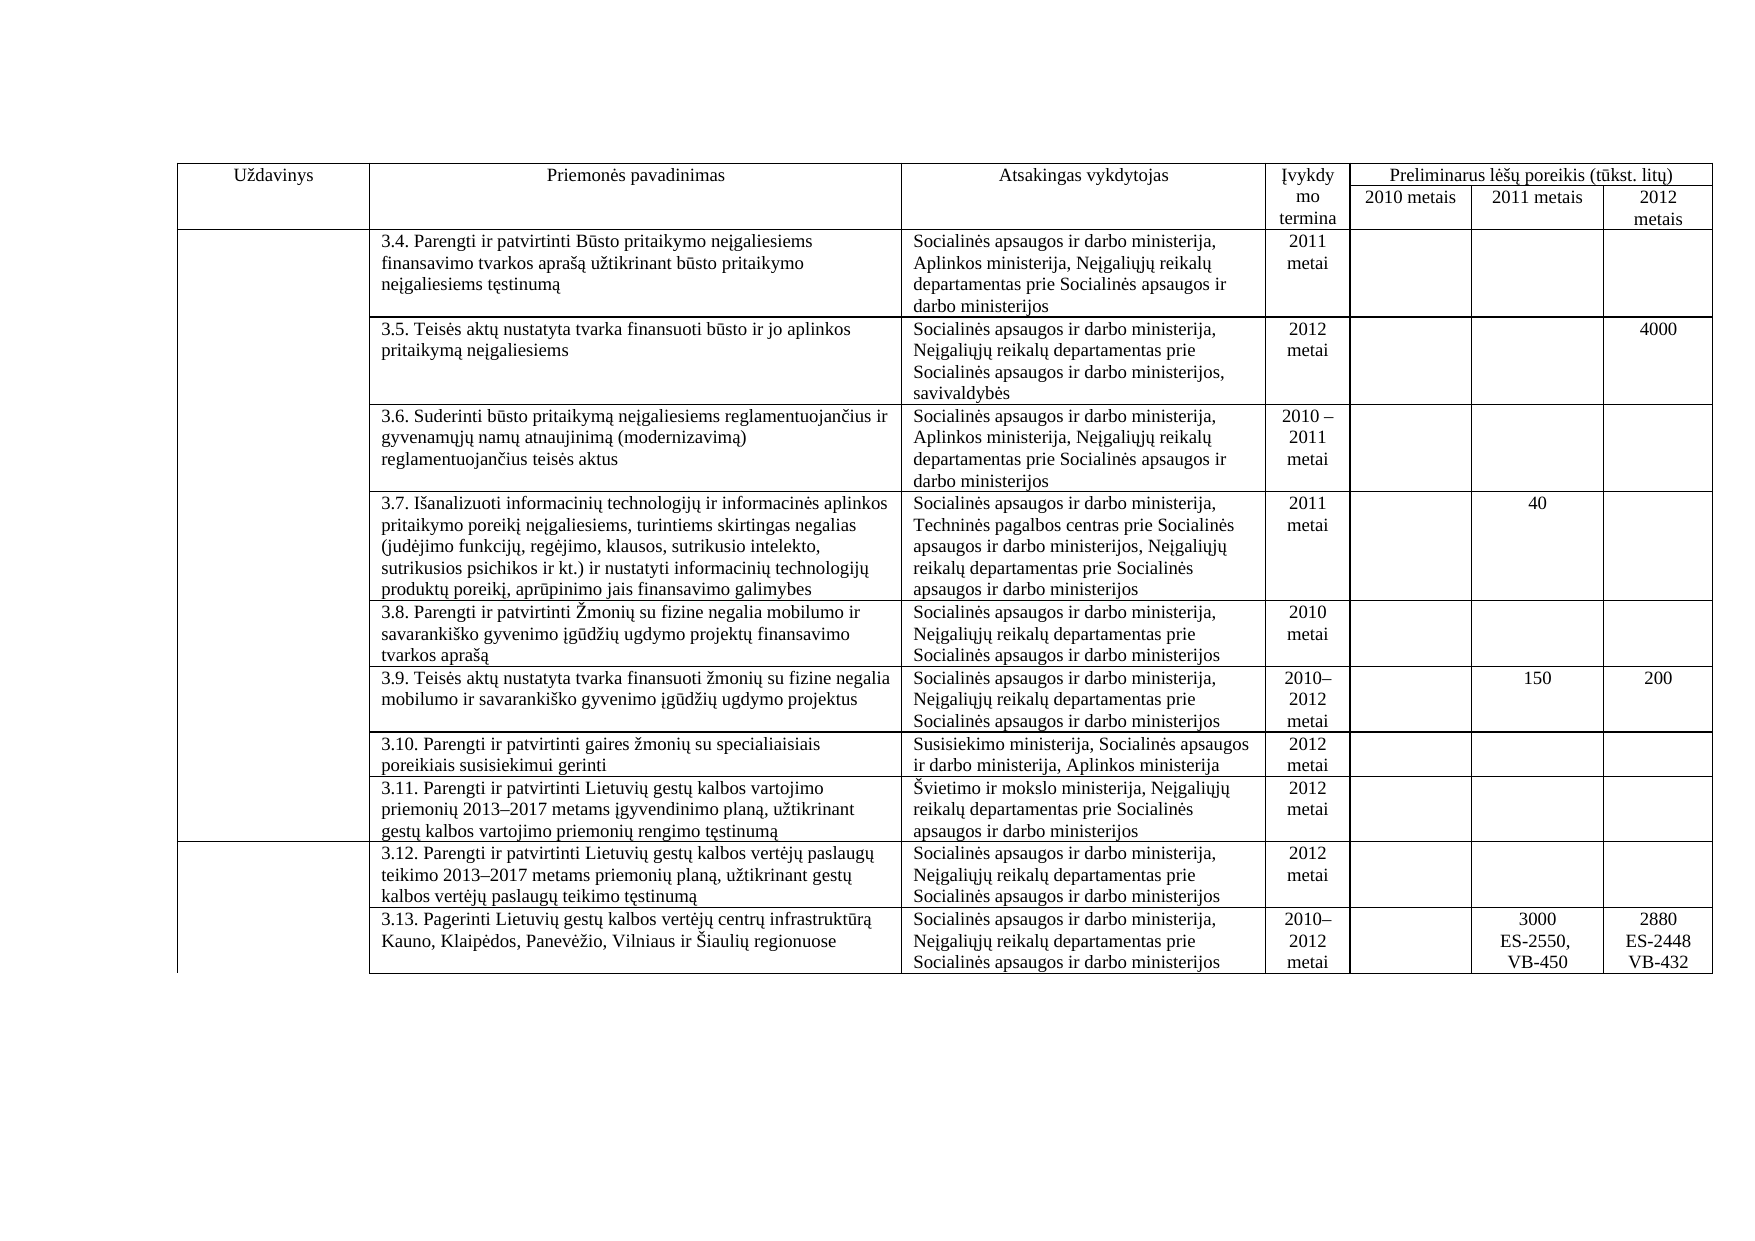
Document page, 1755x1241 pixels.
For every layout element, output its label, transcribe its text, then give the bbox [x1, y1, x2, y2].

table_cell 2011 metai [1266, 230, 1349, 316]
table_cell 2010 metai [1266, 601, 1349, 666]
table_cell Socialinės apsaugos ir darbo ministerija, Neįgaliųjų reikalų departamentas prie Socialinės apsaugos ir darbo ministerijos [902, 842, 1265, 907]
table_cell [178, 731, 369, 776]
table_cell Susisiekimo ministerija, Socialinės apsaugos ir darbo ministerija, Aplinkos ministerija [902, 733, 1265, 776]
table_cell 200 [1604, 667, 1712, 731]
table_cell [1604, 601, 1712, 666]
table_cell [1472, 230, 1603, 316]
table_cell 3.9. Teisės aktų nustatyta tvarka finansuoti žmonių su fizine negalia mobilumo ir savarankiško gyvenimo įgūdžių ugdymo projektus [370, 667, 901, 731]
table_cell 4000 [1604, 318, 1712, 404]
table_cell [1472, 777, 1603, 841]
table_cell Socialinės apsaugos ir darbo ministerija, Aplinkos ministerija, Neįgaliųjų reikalų departamentas prie Socialinės apsaugos ir darbo ministerijos [902, 405, 1265, 491]
table_cell 3.13. Pagerinti Lietuvių gestų kalbos vertėjų centrų infrastruktūrą Kauno, Klaipėdos, Panevėžio, Vilniaus ir Šiaulių regionuose [370, 908, 901, 973]
table_header Priemonės pavadinimas [370, 164, 901, 229]
table_header Įvykdymo terminas [1266, 164, 1349, 229]
table_cell 3.12. Parengti ir patvirtinti Lietuvių gestų kalbos vertėjų paslaugų teikimo 2013–2017 metams priemonių planą, užtikrinant gestų kalbos vertėjų paslaugų teikimo tęstinumą [370, 842, 901, 907]
table_cell [178, 600, 369, 666]
table_cell 3.5. Teisės aktų nustatyta tvarka finansuoti būsto ir jo aplinkos pritaikymą neįgaliesiems [370, 318, 901, 404]
table_cell [1472, 601, 1603, 666]
table_cell [1351, 842, 1471, 907]
table_cell Socialinės apsaugos ir darbo ministerija, Neįgaliųjų reikalų departamentas prie Socialinės apsaugos ir darbo ministerijos, savivaldybės [902, 318, 1265, 404]
table_cell [1604, 492, 1712, 600]
table_cell [178, 491, 369, 600]
table_cell [1604, 777, 1712, 841]
table_cell [1351, 318, 1471, 404]
table_cell 3.6. Suderinti būsto pritaikymą neįgaliesiems reglamentuojančius ir gyvenamųjų namų atnaujinimą (modernizavimą) reglamentuojančius teisės aktus [370, 405, 901, 491]
table_cell [1351, 601, 1471, 666]
table_header Uždavinys [178, 164, 369, 229]
table_cell 2010–2012 metai [1266, 908, 1349, 973]
table_cell 2010–2012 metai [1266, 667, 1349, 731]
table_cell [1604, 230, 1712, 316]
table_cell [178, 230, 369, 316]
table_cell [1351, 405, 1471, 491]
table_cell [1351, 908, 1471, 973]
table_cell 3.4. Parengti ir patvirtinti Būsto pritaikymo neįgaliesiems finansavimo tvarkos aprašą užtikrinant būsto pritaikymo neįgaliesiems tęstinumą [370, 230, 901, 316]
table_cell [1351, 733, 1471, 776]
table_cell 3.11. Parengti ir patvirtinti Lietuvių gestų kalbos vartojimo priemonių 2013–2017 metams įgyvendinimo planą, užtikrinant gestų kalbos vartojimo priemonių rengimo tęstinumą [370, 777, 901, 841]
table_cell 2011 metai [1266, 492, 1349, 600]
table_cell [1472, 318, 1603, 404]
table_cell 3.8. Parengti ir patvirtinti Žmonių su fizine negalia mobilumo ir savarankiško gyvenimo įgūdžių ugdymo projektų finansavimo tvarkos aprašą [370, 601, 901, 666]
table_cell 2012 metai [1266, 733, 1349, 776]
table_cell Socialinės apsaugos ir darbo ministerija, Aplinkos ministerija, Neįgaliųjų reikalų departamentas prie Socialinės apsaugos ir darbo ministerijos [902, 230, 1265, 316]
table_cell 2010 – 2011 metai [1266, 405, 1349, 491]
table_header Atsakingas vykdytojas [902, 164, 1265, 229]
table_cell Socialinės apsaugos ir darbo ministerija, Neįgaliųjų reikalų departamentas prie Socialinės apsaugos ir darbo ministerijos [902, 601, 1265, 666]
table_cell 2012 metais [1604, 186, 1712, 229]
table_cell [1472, 733, 1603, 776]
table_cell 2011 metais [1472, 186, 1603, 229]
table_cell 2012 metai [1266, 777, 1349, 841]
table_cell [1604, 842, 1712, 907]
table_cell 3.7. Išanalizuoti informacinių technologijų ir informacinės aplinkos pritaikymo poreikį neįgaliesiems, turintiems skirtingas negalias (judėjimo funkcijų, regėjimo, klausos, sutrikusio intelekto, sutrikusios psichikos ir kt.) ir nustatyti informacinių technologijų produktų poreikį, aprūpinimo jais finansavimo galimybes [370, 492, 901, 600]
table_cell Švietimo ir mokslo ministerija, Neįgaliųjų reikalų departamentas prie Socialinės apsaugos ir darbo ministerijos [902, 777, 1265, 841]
table_cell 3.10. Parengti ir patvirtinti gaires žmonių su specialiaisiais poreikiais susisiekimui gerinti [370, 733, 901, 776]
table_cell 40 [1472, 492, 1603, 600]
table_cell [178, 404, 369, 491]
table_cell [178, 842, 369, 907]
table_cell [1604, 733, 1712, 776]
table_header Preliminarus lėšų poreikis (tūkst. litų) [1351, 164, 1712, 185]
table_cell Socialinės apsaugos ir darbo ministerija, Neįgaliųjų reikalų departamentas prie Socialinės apsaugos ir darbo ministerijos [902, 667, 1265, 731]
table_cell [1351, 230, 1471, 316]
table_cell Socialinės apsaugos ir darbo ministerija, Neįgaliųjų reikalų departamentas prie Socialinės apsaugos ir darbo ministerijos [902, 908, 1265, 973]
table_cell 2010 metais [1351, 186, 1471, 229]
table_cell [178, 666, 369, 731]
table_cell [1472, 405, 1603, 491]
table_cell [1351, 667, 1471, 731]
table_cell 2880 ES-2448 VB-432 [1604, 908, 1712, 973]
table_cell [1472, 842, 1603, 907]
table_cell [178, 776, 369, 841]
table_cell 3000 ES-2550, VB-450 [1472, 908, 1603, 973]
table_cell [178, 316, 369, 404]
table_cell 2012 metai [1266, 842, 1349, 907]
table_cell 2012 metai [1266, 318, 1349, 404]
table_cell 150 [1472, 667, 1603, 731]
table_cell [178, 907, 369, 973]
table_cell [1351, 777, 1471, 841]
table_cell [1604, 405, 1712, 491]
table_cell [1351, 492, 1471, 600]
table_cell Socialinės apsaugos ir darbo ministerija, Techninės pagalbos centras prie Socialinės apsaugos ir darbo ministerijos, Neįgaliųjų reikalų departamentas prie Socialinės apsaugos ir darbo ministerijos [902, 492, 1265, 600]
